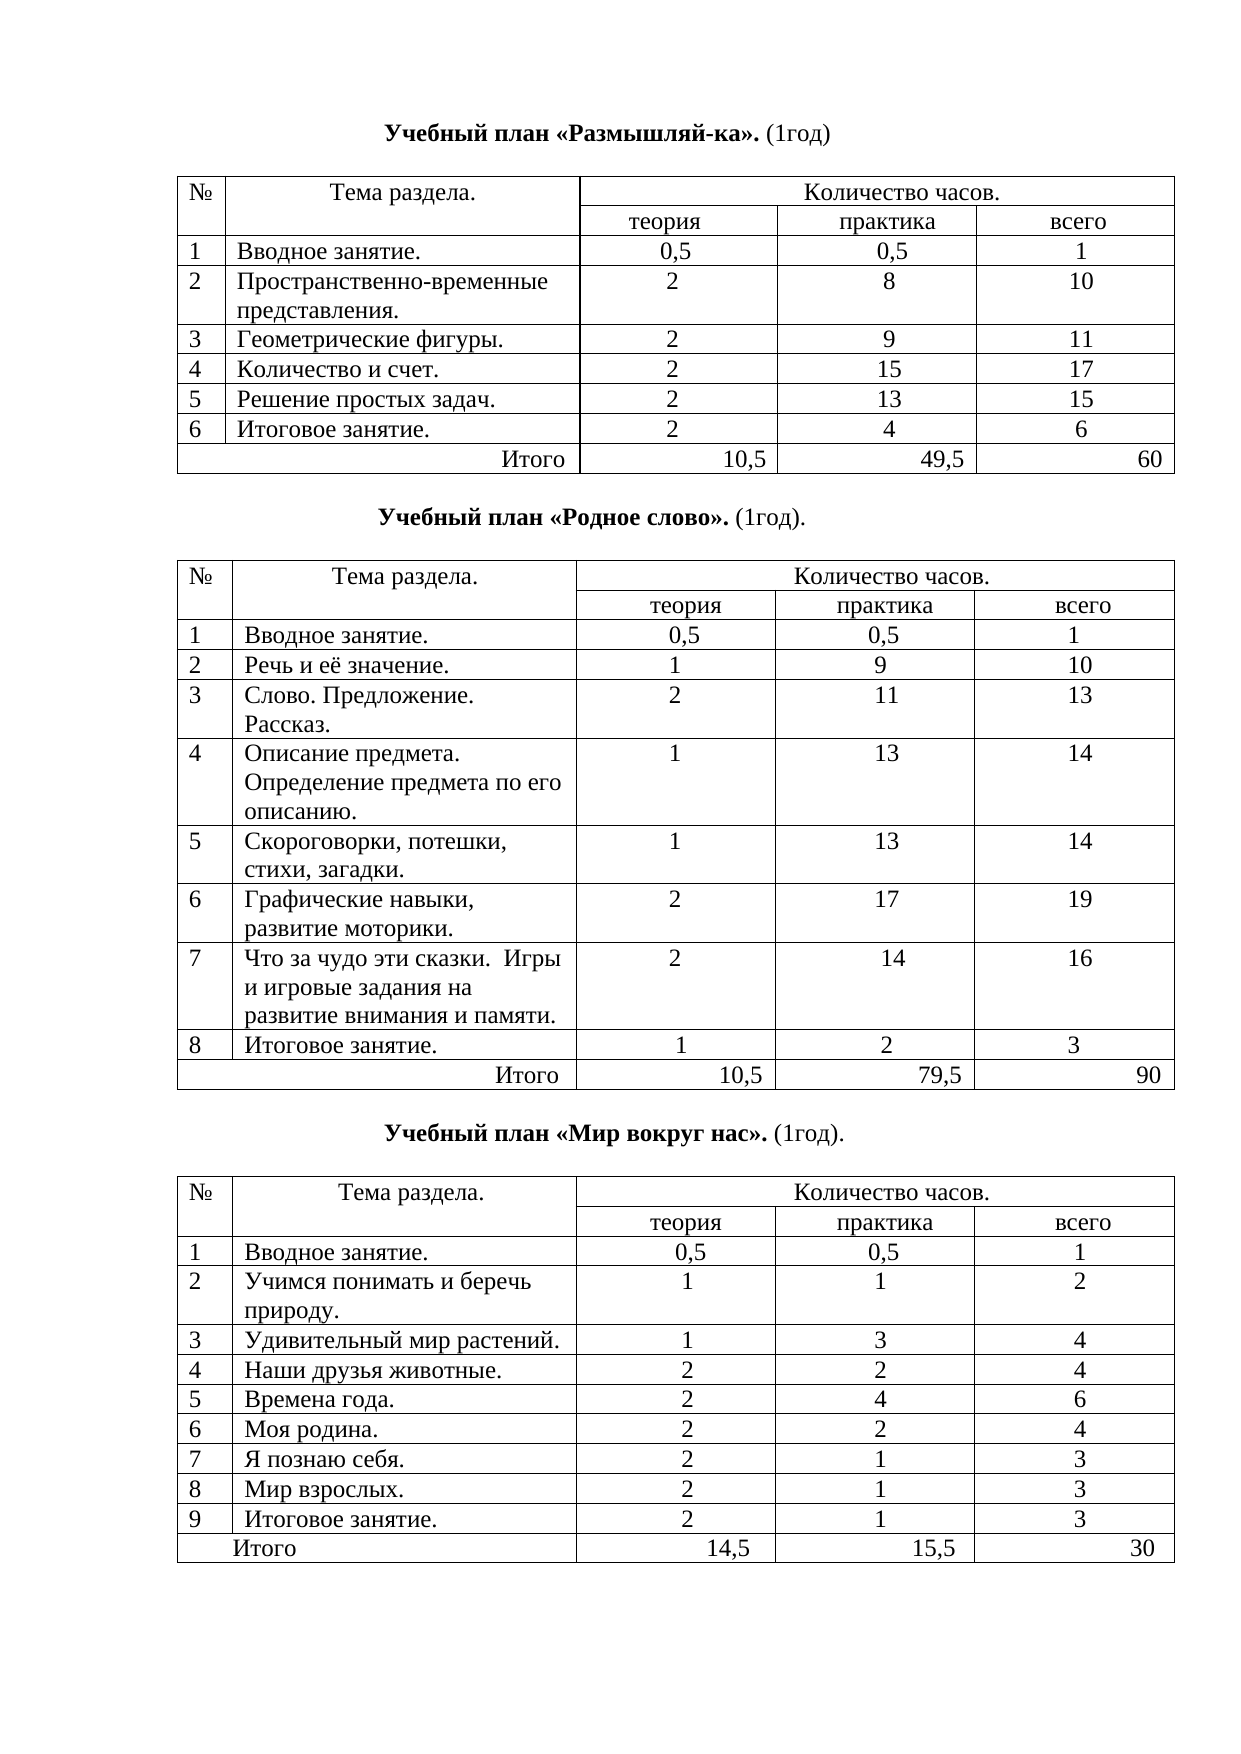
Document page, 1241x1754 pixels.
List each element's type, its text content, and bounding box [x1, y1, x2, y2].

table_cell 2 [577, 1355, 775, 1383]
table_cell Вводное занятие. [233, 620, 576, 649]
table_cell 4 [975, 1325, 1174, 1354]
table_cell 2 [577, 1474, 775, 1503]
table_cell 14,5 [577, 1534, 775, 1562]
table_header Количество часов. [581, 177, 1174, 205]
table_cell 3 [975, 1504, 1174, 1532]
table_cell 1 [776, 1444, 974, 1473]
table_cell 79,5 [776, 1060, 974, 1089]
table_cell Пространственно-временные представления. [226, 266, 579, 323]
table_cell Итого [178, 1060, 576, 1089]
table_cell 6 [975, 1385, 1174, 1413]
table_cell 10,5 [577, 1060, 775, 1089]
table_cell практика [778, 206, 976, 235]
table_cell 2 [776, 1030, 974, 1059]
table_cell 2 [577, 1504, 775, 1532]
table_cell теория [577, 1207, 775, 1236]
table_cell 14 [776, 943, 974, 1029]
table_header Тема раздела. [233, 1177, 576, 1236]
table_cell 3 [178, 680, 232, 737]
table_cell Итого [178, 1534, 576, 1562]
table_cell 3 [975, 1030, 1174, 1059]
table_cell Итоговое занятие. [226, 414, 579, 443]
table_cell 8 [178, 1030, 232, 1059]
table_cell 60 [977, 444, 1174, 472]
table_cell Я познаю себя. [233, 1444, 576, 1473]
table_cell 9 [776, 650, 974, 679]
table_cell 4 [178, 739, 232, 825]
table_header Количество часов. [577, 1177, 1174, 1206]
table_cell 4 [778, 414, 976, 443]
table_cell 30 [975, 1534, 1174, 1562]
table_cell практика [776, 591, 974, 619]
table_header Количество часов. [577, 561, 1174, 589]
table_cell 2 [581, 354, 777, 383]
table_cell 10 [975, 650, 1174, 679]
table_cell Мир взрослых. [233, 1474, 576, 1503]
table_cell 11 [776, 680, 974, 737]
text Учебный план «Размышляй-ка». (1год) [177, 118, 1152, 147]
table_cell Учимся понимать и беречь природу. [233, 1266, 576, 1324]
table_cell всего [977, 206, 1174, 235]
table_cell 2 [776, 1355, 974, 1383]
table_cell 3 [178, 325, 225, 353]
table_cell 6 [977, 414, 1174, 443]
table_cell теория [581, 206, 777, 235]
table_cell 14 [975, 739, 1174, 825]
table_cell 4 [178, 1355, 232, 1383]
table_cell Описание предмета. Определение предмета по его описанию. [233, 739, 576, 825]
table_cell 2 [577, 943, 775, 1029]
table_cell 2 [577, 1385, 775, 1413]
table_cell 4 [178, 354, 225, 383]
table_cell 3 [975, 1444, 1174, 1473]
table_cell 14 [975, 826, 1174, 883]
table_cell 1 [577, 1030, 775, 1059]
table_cell Наши друзья животные. [233, 1355, 576, 1383]
table_header Тема раздела. [233, 561, 576, 619]
table_cell 6 [178, 414, 225, 443]
table_cell 5 [178, 826, 232, 883]
table_cell Итоговое занятие. [233, 1030, 576, 1059]
table_cell 5 [178, 1385, 232, 1413]
table_cell Решение простых задач. [226, 384, 579, 413]
table_cell Скороговорки, потешки, стихи, загадки. [233, 826, 576, 883]
table_cell Итоговое занятие. [233, 1504, 576, 1532]
table_cell 8 [778, 266, 976, 323]
table_cell 15,5 [776, 1534, 974, 1562]
table_cell 10 [977, 266, 1174, 323]
table_cell 6 [178, 884, 232, 942]
table_cell 3 [776, 1325, 974, 1354]
table_cell 1 [577, 1266, 775, 1324]
table_cell Речь и её значение. [233, 650, 576, 679]
table_cell 4 [975, 1414, 1174, 1443]
table_cell 2 [581, 414, 777, 443]
table_cell теория [577, 591, 775, 619]
table_cell 1 [577, 826, 775, 883]
table_cell 2 [577, 1414, 775, 1443]
text Учебный план «Мир вокруг нас». (1год). [177, 1118, 1152, 1147]
table_cell 1 [577, 650, 775, 679]
table_cell Вводное занятие. [226, 236, 579, 265]
table_cell 0,5 [581, 236, 777, 265]
table_cell 5 [178, 384, 225, 413]
table_cell 13 [776, 826, 974, 883]
table_cell 7 [178, 943, 232, 1029]
table_cell 6 [178, 1414, 232, 1443]
table_cell 4 [776, 1385, 974, 1413]
table_cell Удивительный мир растений. [233, 1325, 576, 1354]
table_cell Что за чудо эти сказки. Игры и игровые задания на развитие внимания и памяти. [233, 943, 576, 1029]
table_cell 10,5 [581, 444, 777, 472]
table_cell 15 [977, 384, 1174, 413]
table_cell 90 [975, 1060, 1174, 1089]
table_cell 2 [178, 650, 232, 679]
table_cell 1 [577, 1325, 775, 1354]
table_cell 13 [776, 739, 974, 825]
table_cell 17 [776, 884, 974, 942]
table_header № [178, 177, 225, 235]
table_cell 0,5 [577, 1237, 775, 1265]
table_cell 1 [975, 1237, 1174, 1265]
table_cell Геометрические фигуры. [226, 325, 579, 353]
table_cell 13 [975, 680, 1174, 737]
table_cell Итого [178, 444, 579, 472]
table_cell Моя родина. [233, 1414, 576, 1443]
table_cell 0,5 [776, 620, 974, 649]
table_cell 3 [975, 1474, 1174, 1503]
table_cell 2 [975, 1266, 1174, 1324]
table_header № [178, 1177, 232, 1236]
table_cell 2 [577, 680, 775, 737]
table_cell 0,5 [778, 236, 976, 265]
table_cell 0,5 [776, 1237, 974, 1265]
table_cell 1 [975, 620, 1174, 649]
table_cell 9 [178, 1504, 232, 1532]
table_cell 13 [778, 384, 976, 413]
table_cell 2 [776, 1414, 974, 1443]
table_cell 4 [975, 1355, 1174, 1383]
table_cell 8 [178, 1474, 232, 1503]
table_cell 7 [178, 1444, 232, 1473]
table_cell 1 [776, 1474, 974, 1503]
table_header № [178, 561, 232, 619]
table_cell Вводное занятие. [233, 1237, 576, 1265]
table_cell 2 [178, 1266, 232, 1324]
table_cell 0,5 [577, 620, 775, 649]
table_cell 1 [776, 1504, 974, 1532]
table_cell 1 [577, 739, 775, 825]
table_cell 2 [581, 384, 777, 413]
table_cell Графические навыки, развитие моторики. [233, 884, 576, 942]
text Учебный план «Родное слово». (1год). [177, 502, 1152, 531]
table_cell 1 [776, 1266, 974, 1324]
table_cell 1 [178, 1237, 232, 1265]
table_cell Количество и счет. [226, 354, 579, 383]
table_cell 2 [581, 266, 777, 323]
table_cell 2 [178, 266, 225, 323]
table_cell 1 [977, 236, 1174, 265]
table_cell всего [975, 591, 1174, 619]
table_cell 9 [778, 325, 976, 353]
table_cell Времена года. [233, 1385, 576, 1413]
table_cell 11 [977, 325, 1174, 353]
table_cell 17 [977, 354, 1174, 383]
table_cell 3 [178, 1325, 232, 1354]
table_header Тема раздела. [226, 177, 579, 235]
table_cell 49,5 [778, 444, 976, 472]
table_cell практика [776, 1207, 974, 1236]
table_cell Слово. Предложение. Рассказ. [233, 680, 576, 737]
table_cell 15 [778, 354, 976, 383]
table_cell 2 [577, 884, 775, 942]
table_cell 1 [178, 236, 225, 265]
table_cell 16 [975, 943, 1174, 1029]
table_cell всего [975, 1207, 1174, 1236]
table_cell 1 [178, 620, 232, 649]
table_cell 2 [581, 325, 777, 353]
table_cell 19 [975, 884, 1174, 942]
table_cell 2 [577, 1444, 775, 1473]
